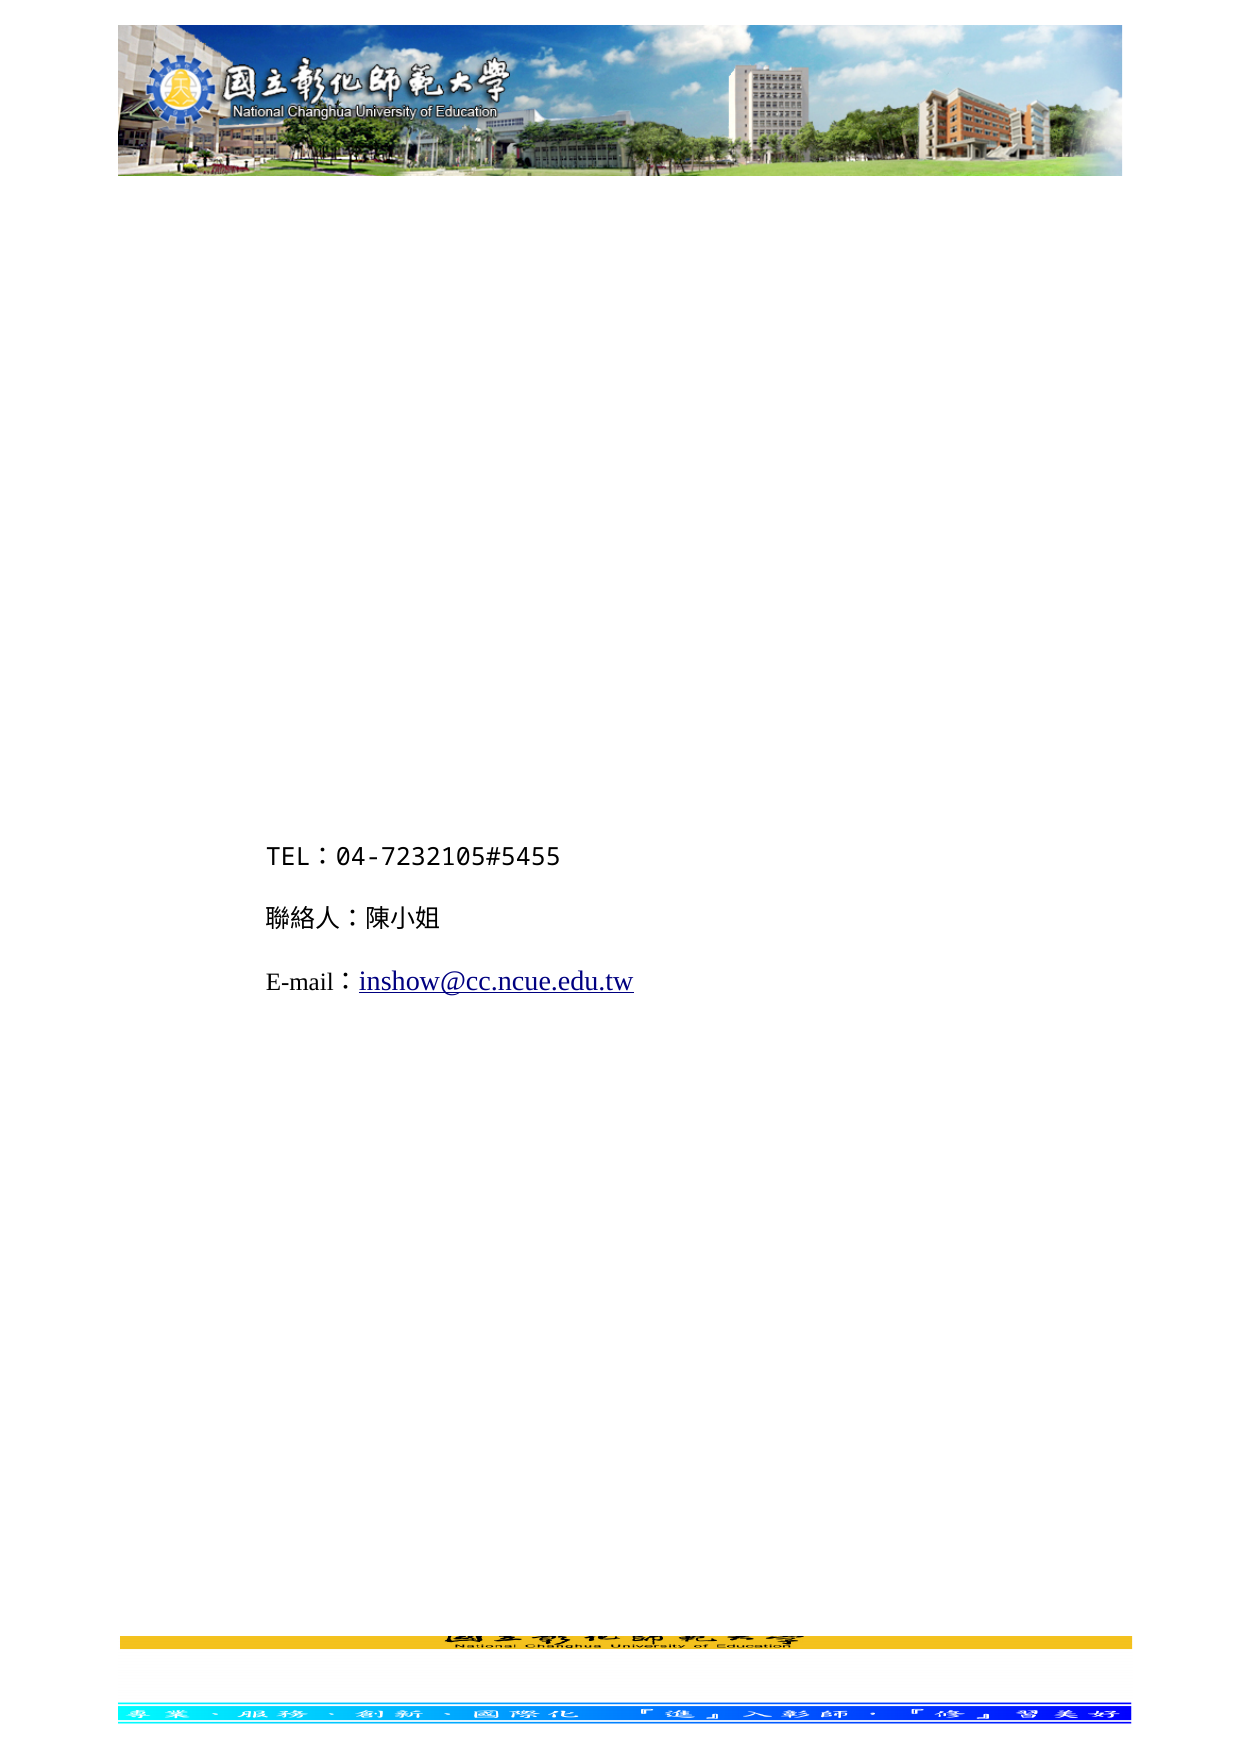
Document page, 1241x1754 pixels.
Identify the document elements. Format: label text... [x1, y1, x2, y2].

table_cell 國立彰化師範大學進修學院 住址：500彰化市進德路一號 教學大樓6F TEL：04-7232105#5455 聯絡人：陳小姐 E-mail：inshow@cc.ncue.edu.tw [254, 813, 1076, 1000]
table_cell [1076, 813, 1159, 1000]
table_cell 聯絡方式： [81, 813, 254, 1000]
